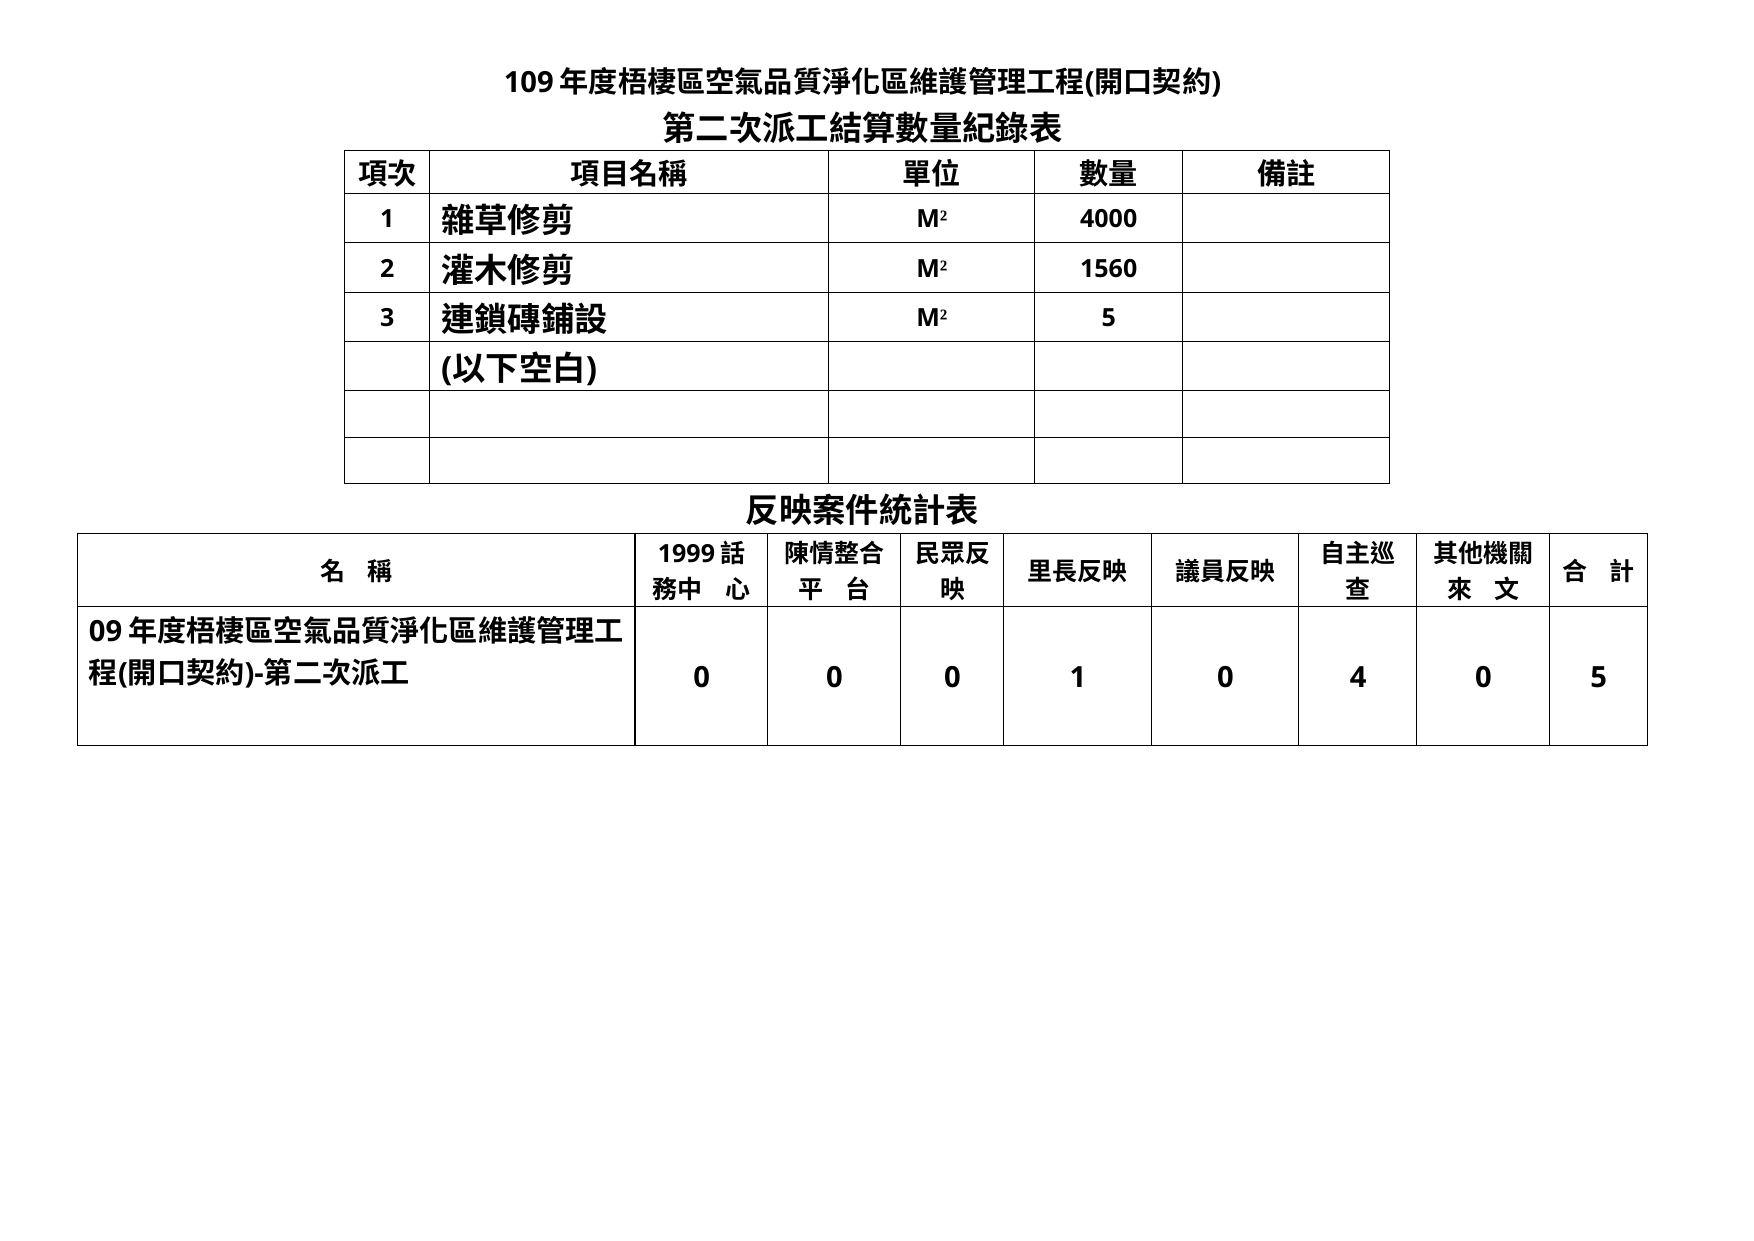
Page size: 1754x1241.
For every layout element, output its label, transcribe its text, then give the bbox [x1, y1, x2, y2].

table_cell M² [829, 243, 1034, 292]
table_cell 0 [901, 607, 1003, 744]
table_header 自主巡查 [1299, 534, 1416, 606]
text 109年度梧棲區空氣品質淨化區維護管理工程(開口契約) [89, 59, 1636, 101]
table_cell 1 [1004, 607, 1151, 744]
table_cell M² [829, 194, 1034, 242]
table_cell 4000 [1035, 194, 1182, 242]
table_cell [1183, 293, 1389, 341]
table_header 其他機關來 文 [1417, 534, 1549, 606]
table_header 單位 [829, 151, 1034, 193]
table_header 合 計 [1550, 534, 1647, 606]
table_cell 5 [1035, 293, 1182, 341]
table_header 1999話務中 心 [636, 534, 767, 606]
table_cell [430, 438, 828, 483]
table_cell 0 [636, 607, 767, 744]
table_cell [345, 342, 429, 390]
table_cell 5 [1550, 607, 1647, 744]
table_cell [1035, 391, 1182, 437]
table_cell 3 [345, 293, 429, 341]
table_cell 1 [345, 194, 429, 242]
table_cell 1560 [1035, 243, 1182, 292]
table_cell 雜草修剪 [430, 194, 828, 242]
table_header 數量 [1035, 151, 1182, 193]
table_header 備註 [1183, 151, 1389, 193]
table_cell (以下空白) [430, 342, 828, 390]
table_cell [1183, 438, 1389, 483]
table_header 項次 [345, 151, 429, 193]
text 反映案件統計表 [89, 484, 1636, 532]
table_cell [829, 342, 1034, 390]
table_cell [430, 391, 828, 437]
table_cell [1035, 438, 1182, 483]
table_header 項目名稱 [430, 151, 828, 193]
table_cell [1183, 243, 1389, 292]
table_cell [829, 391, 1034, 437]
table_cell [1183, 391, 1389, 437]
table_header 民眾反映 [901, 534, 1003, 606]
table_cell [345, 438, 429, 483]
table_cell [1035, 342, 1182, 390]
table_cell 2 [345, 243, 429, 292]
table_cell [829, 438, 1034, 483]
table_header 名 稱 [78, 534, 634, 606]
table_cell 連鎖磚鋪設 [430, 293, 828, 341]
table_cell 0 [1152, 607, 1298, 744]
table_cell M² [829, 293, 1034, 341]
table_cell [345, 391, 429, 437]
table_cell 灌木修剪 [430, 243, 828, 292]
table_cell 4 [1299, 607, 1416, 744]
table_cell [1183, 194, 1389, 242]
table_cell [1183, 342, 1389, 390]
table_header 陳情整合平 台 [768, 534, 900, 606]
table_header 議員反映 [1152, 534, 1298, 606]
text 第二次派工結算數量紀錄表 [89, 101, 1636, 150]
table_cell 09年度梧棲區空氣品質淨化區維護管理工程(開口契約)-第二次派工 [78, 607, 634, 744]
table_cell 0 [1417, 607, 1549, 744]
table_header 里長反映 [1004, 534, 1151, 606]
table_cell 0 [768, 607, 900, 744]
